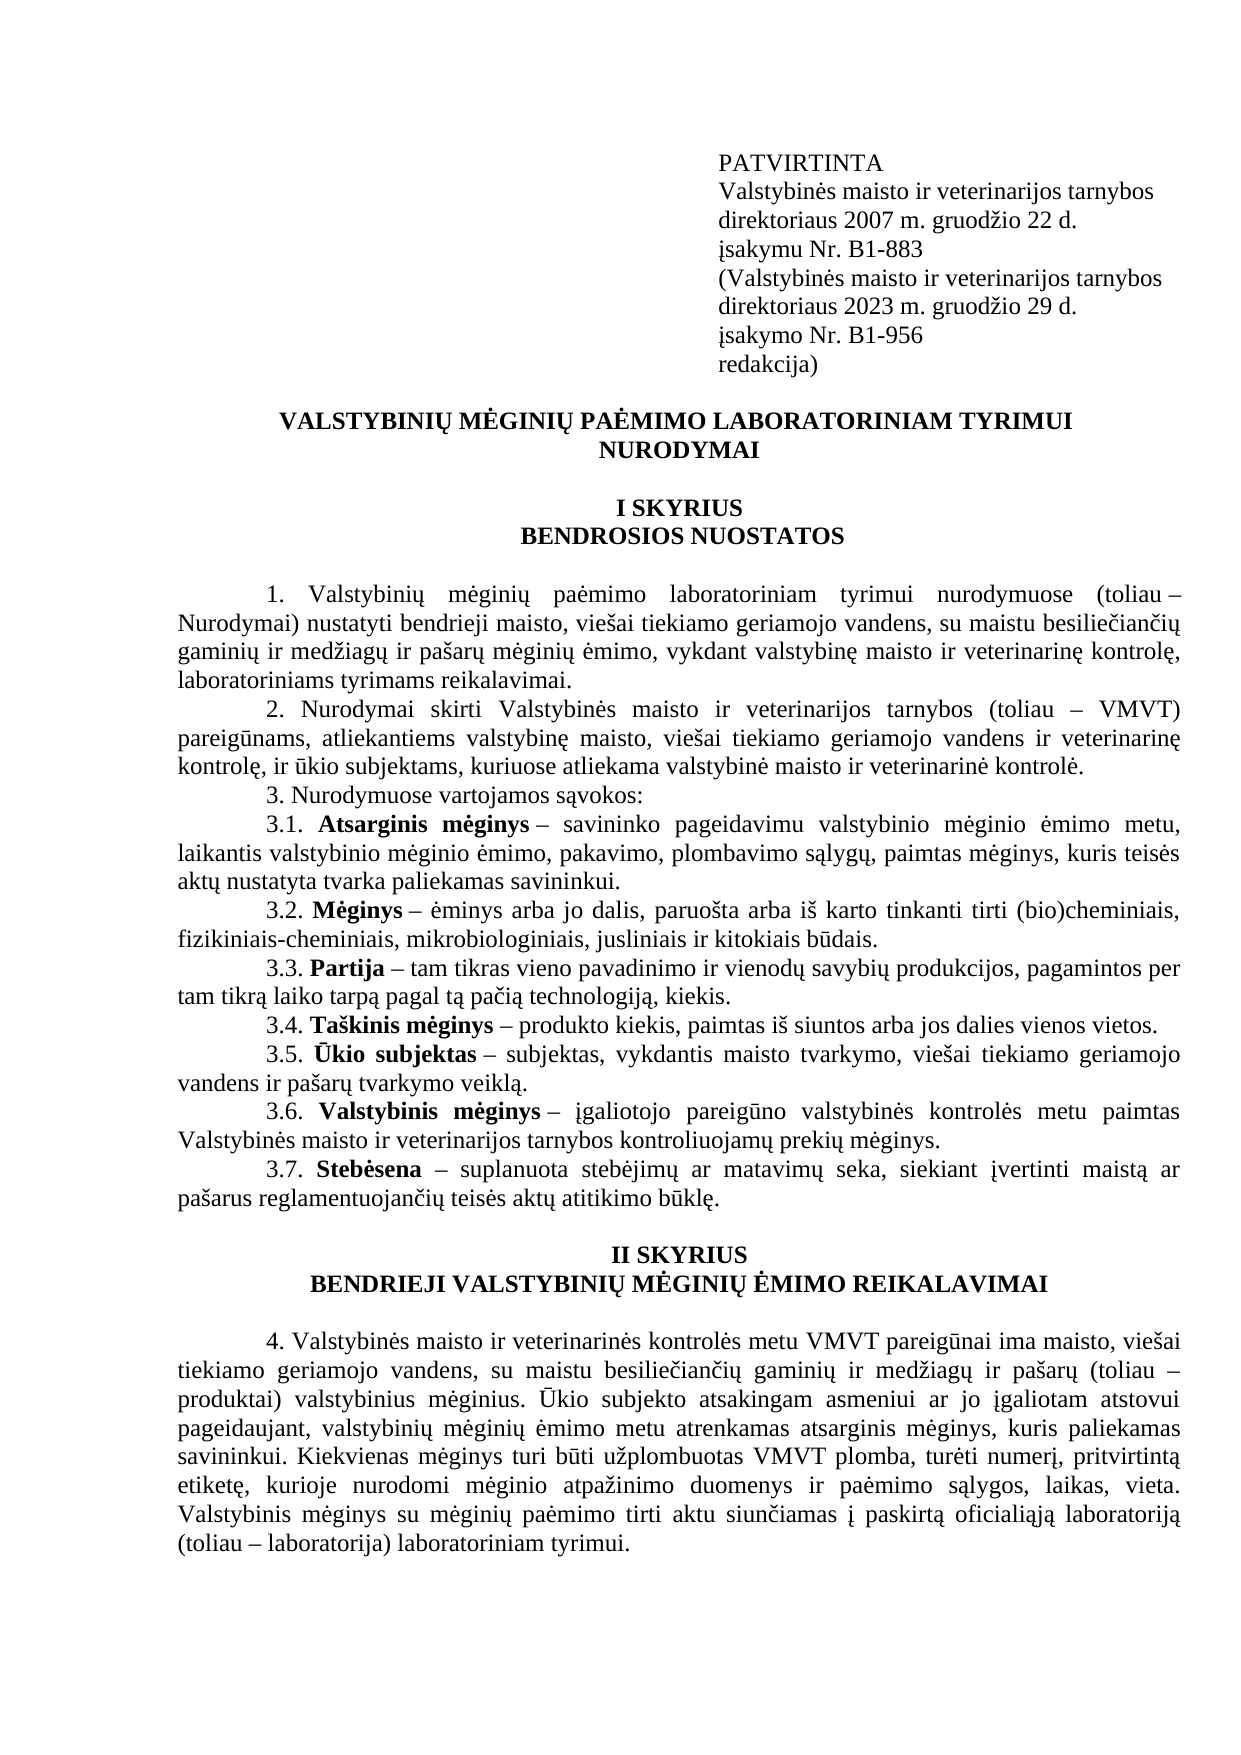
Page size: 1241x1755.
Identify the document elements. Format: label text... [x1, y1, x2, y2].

text 3.1. Atsarginis mėginys – savininko pageidavimu valstybinio mėginio ėmimo metu, laikantis valstybinio mėginio ėmimo, pakavimo, plombavimo sąlygų, paimtas mėginys, kuris teisės aktų nustatyta tvarka paliekamas savininkui. [177, 809, 1181, 895]
text 3.6. Valstybinis mėginys – įgaliotojo pareigūno valstybinės kontrolės metu paimtas Valstybinės maisto ir veterinarijos tarnybos kontroliuojamų prekių mėginys. [177, 1096, 1181, 1154]
text PATVIRTINTA [718, 148, 1181, 176]
text 3.3. Partija – tam tikras vieno pavadinimo ir vienodų savybių produkcijos, pagamintos per tam tikrą laiko tarpą pagal tą pačią technologiją, kiekis. [177, 953, 1181, 1010]
text direktoriaus 2023 m. gruodžio 29 d. [718, 291, 1181, 320]
text įsakymo Nr. B1-956 [718, 320, 1181, 349]
text (Valstybinės maisto ir veterinarijos tarnybos [718, 263, 1181, 291]
text II skyrius [177, 1240, 1181, 1269]
text I SKYRIUS [177, 493, 1181, 521]
text BENDRIEJI valstybinių MĖGINIŲ ĖMIMO REIKALAVIMAI [177, 1269, 1181, 1298]
text 3.4. Taškinis mėginys – produkto kiekis, paimtas iš siuntos arba jos dalies vienos vietos. [177, 1010, 1181, 1039]
text direktoriaus 2007 m. gruodžio 22 d. [718, 205, 1181, 234]
text 2. Nurodymai skirti Valstybinės maisto ir veterinarijos tarnybos (toliau – VMVT) pareigūnams, atliekantiems valstybinę maisto, viešai tiekiamo geriamojo vandens ir veterinarinę kontrolę, ir ūkio subjektams, kuriuose atliekama valstybinė maisto ir veterinarinė kontrolė. [177, 694, 1181, 780]
text Valstybinės maisto ir veterinarijos tarnybos [718, 176, 1181, 205]
text NURODYMAI [177, 435, 1181, 464]
text 3.2. Mėginys – ėminys arba jo dalis, paruošta arba iš karto tinkanti tirti (bio)cheminiais, fizikiniais-cheminiais, mikrobiologiniais, jusliniais ir kitokiais būdais. [177, 895, 1181, 953]
text VALSTYBINIŲ MĖGINIŲ PAĖMIMO LABORATORINIAM TYRIMUI [177, 406, 1181, 435]
text 3.5. Ūkio subjektas – subjektas, vykdantis maisto tvarkymo, viešai tiekiamo geriamojo vandens ir pašarų tvarkymo veiklą. [177, 1039, 1181, 1096]
text BENDROSIOS NUOSTATOS [177, 521, 1181, 550]
text įsakymu Nr. B1-883 [718, 234, 1181, 263]
text redakcija) [718, 349, 1181, 378]
text 1. Valstybinių mėginių paėmimo laboratoriniam tyrimui nurodymuose (toliau – Nurodymai) nustatyti bendrieji maisto, viešai tiekiamo geriamojo vandens, su maistu besiliečiančių gaminių ir medžiagų ir pašarų mėginių ėmimo, vykdant valstybinę maisto ir veterinarinę kontrolę, laboratoriniams tyrimams reikalavimai. [177, 579, 1181, 694]
text 3. Nurodymuose vartojamos sąvokos: [177, 780, 1181, 809]
text 3.7. Stebėsena – suplanuota stebėjimų ar matavimų seka, siekiant įvertinti maistą ar pašarus reglamentuojančių teisės aktų atitikimo būklę. [177, 1154, 1181, 1211]
text 4. Valstybinės maisto ir veterinarinės kontrolės metu VMVT pareigūnai ima maisto, viešai tiekiamo geriamojo vandens, su maistu besiliečiančių gaminių ir medžiagų ir pašarų (toliau – produktai) valstybinius mėginius. Ūkio subjekto atsakingam asmeniui ar jo įgaliotam atstovui pageidaujant, valstybinių mėginių ėmimo metu atrenkamas atsarginis mėginys, kuris paliekamas savininkui. Kiekvienas mėginys turi būti užplombuotas VMVT plomba, turėti numerį, pritvirtintą etiketę, kurioje nurodomi mėginio atpažinimo duomenys ir paėmimo sąlygos, laikas, vieta. Valstybinis mėginys su mėginių paėmimo tirti aktu siunčiamas į paskirtą oficialiąją laboratoriją (toliau – laboratorija) laboratoriniam tyrimui. [177, 1326, 1181, 1556]
